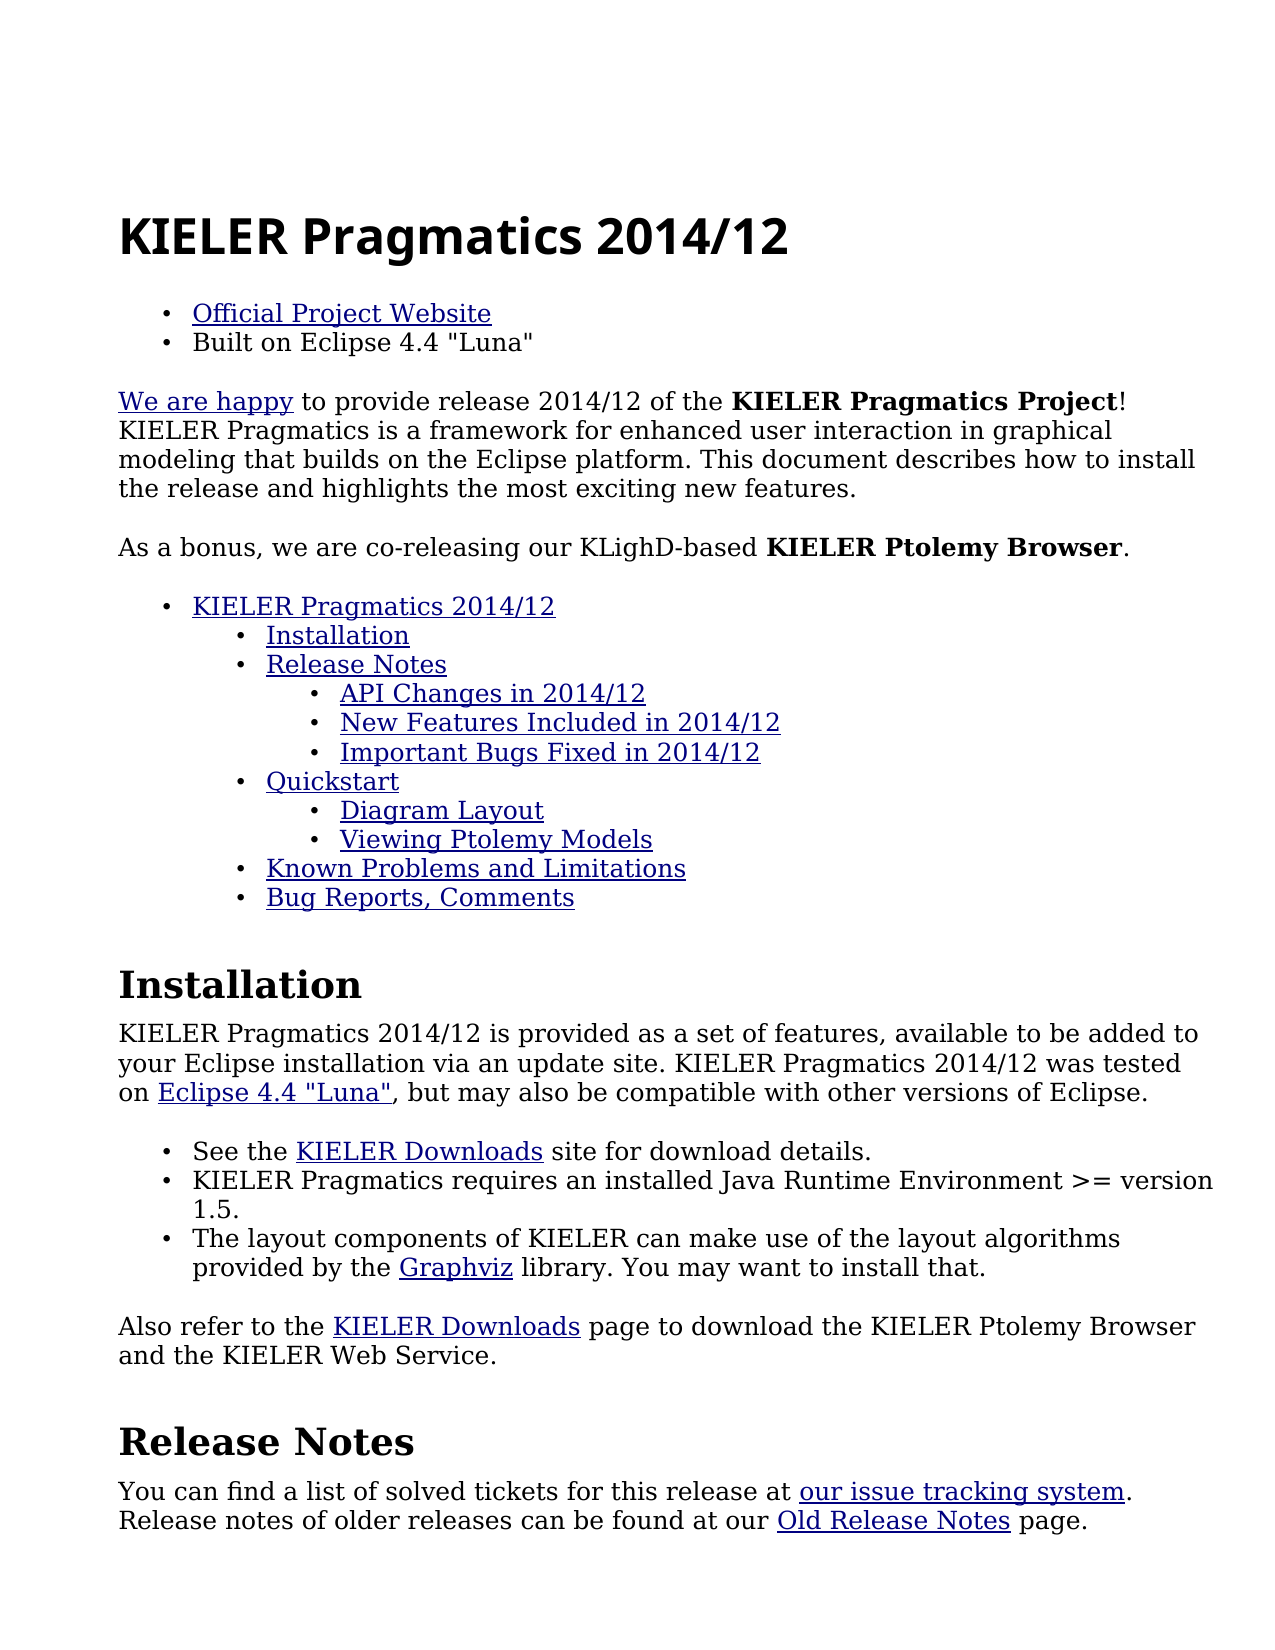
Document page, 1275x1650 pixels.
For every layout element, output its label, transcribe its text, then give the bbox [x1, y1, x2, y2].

subtitle Installation [118, 963, 1216, 1007]
subtitle KIELER Pragmatics 2014/12 [118, 201, 1216, 269]
list KIELER Pragmatics 2014/12 [162, 592, 1216, 621]
text KIELER Pragmatics 2014/12 is provided as a set of features, available to be added to your Eclipse installation via an update site. KIELER Pragmatics 2014/12 was tested on Eclipse 4.4 "Luna", but may also be compatible with other versions of Eclipse. [118, 1020, 1216, 1107]
list The layout components of KIELER can make use of the layout algorithms provided by the Graphviz library. You may want to install that. [162, 1224, 1216, 1282]
text You can find a list of solved tickets for this release at our issue tracking system. Release notes of older releases can be found at our Old Release Notes page. [118, 1477, 1216, 1536]
list Important Bugs Fixed in 2014/12 [310, 738, 1216, 767]
list Official Project Website [162, 299, 1216, 328]
list KIELER Pragmatics requires an installed Java Runtime Environment >= version 1.5. [162, 1166, 1216, 1224]
list Installation [236, 621, 1216, 650]
list Bug Reports, Comments [236, 884, 1216, 913]
text Also refer to the KIELER Downloads page to download the KIELER Ptolemy Browser and the KIELER Web Service. [118, 1312, 1216, 1370]
list API Changes in 2014/12 [310, 679, 1216, 709]
list See the KIELER Downloads site for download details. [162, 1137, 1216, 1166]
list Quickstart [236, 767, 1216, 796]
list Release Notes [236, 650, 1216, 679]
list Known Problems and Limitations [236, 854, 1216, 884]
list Diagram Layout [310, 796, 1216, 825]
text As a bonus, we are co-releasing our KLighD-based KIELER Ptolemy Browser. [118, 533, 1216, 562]
subtitle Release Notes [118, 1421, 1216, 1465]
list Built on Eclipse 4.4 "Luna" [162, 328, 1216, 357]
text We are happy to provide release 2014/12 of the KIELER Pragmatics Project! KIELER Pragmatics is a framework for enhanced user interaction in graphical modeling that builds on the Eclipse platform. This document describes how to install the release and highlights the most exciting new features. [118, 387, 1216, 504]
list New Features Included in 2014/12 [310, 709, 1216, 738]
list Viewing Ptolemy Models [310, 825, 1216, 854]
